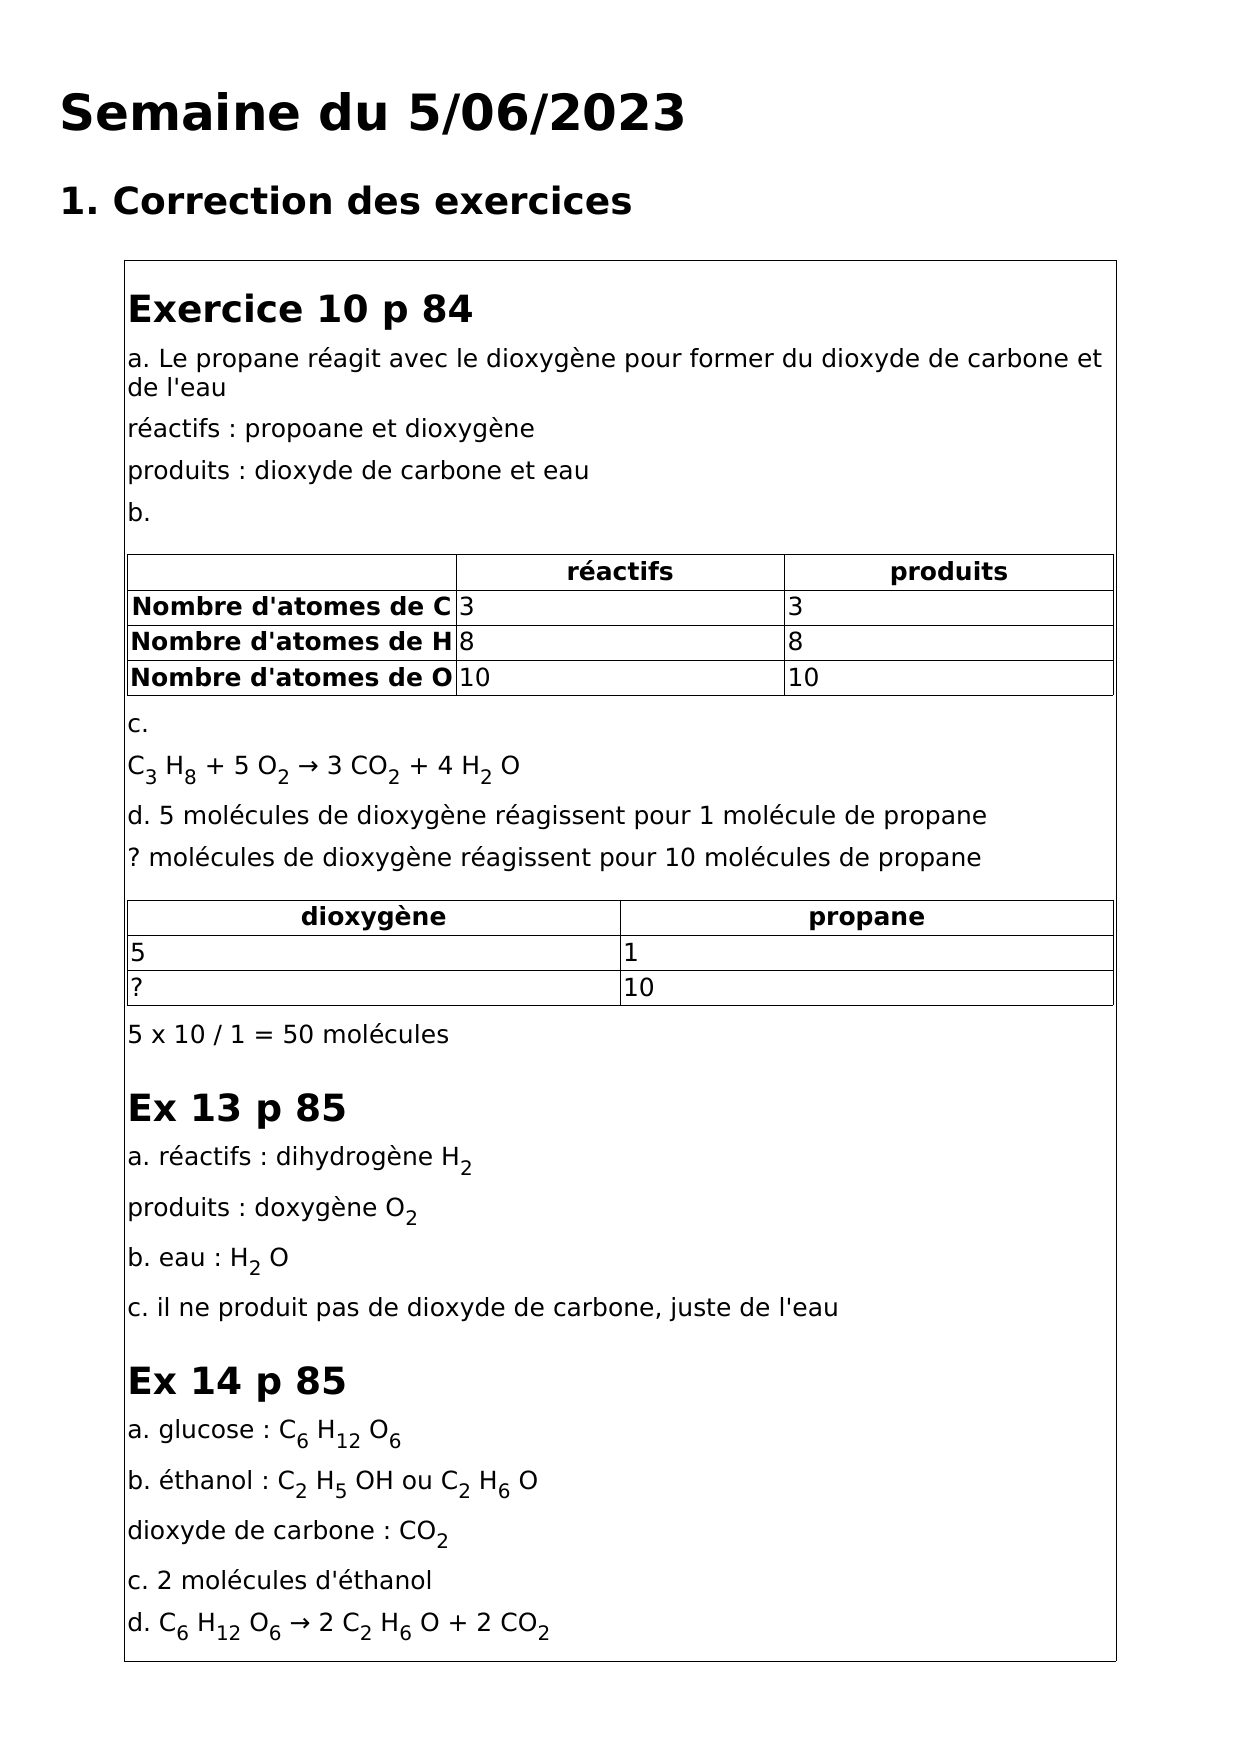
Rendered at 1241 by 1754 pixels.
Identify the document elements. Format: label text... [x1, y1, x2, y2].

table_cell 5 [128, 936, 620, 970]
table_cell 10 [621, 971, 1113, 1005]
table_cell 10 [785, 661, 1113, 695]
table_cell Nombre d'atomes de H [128, 626, 456, 660]
table_cell 3 [457, 591, 784, 624]
table_header produits [785, 555, 1113, 589]
table_cell 8 [457, 626, 784, 660]
table_cell 10 [457, 661, 784, 695]
table_cell ? [128, 971, 620, 1005]
table_header propane [621, 901, 1113, 935]
table_cell Nombre d'atomes de O [128, 661, 456, 695]
table_header réactifs [457, 555, 784, 589]
subtitle 1. Correction des exercices [59, 180, 1181, 223]
table_cell 8 [785, 626, 1113, 660]
table_header dioxygène [128, 901, 620, 935]
table_header [128, 555, 456, 589]
table_cell 1 [621, 936, 1113, 970]
subtitle Semaine du 5/06/2023 [59, 84, 1181, 142]
table_header Exercice 10 p 84 a. Le propane réagit avec le dioxygène pour former du dioxyde de carbone et de l'eau réactifs : propoane et dioxygène produits : dioxyde de carbone et eau b. c. C3 H8 + 5 O2 → 3 CO2 + 4 H2 O d. 5 molécules de dioxygène réagissent pour 1 molécule de propane ? molécules de dioxygène réagissent pour 10 molécules de propane 5 x 10 / 1 = 50 molécules Ex 13 p 85 a. réactifs : dihydrogène H2 produits : doxygène O2 b. eau : H2 O c. il ne produit pas de dioxyde de carbone, juste de l'eau Ex 14 p 85 a. glucose : C6 H12 O6 b. éthanol : C2 H5 OH ou C2 H6 O dioxyde de carbone : CO2 c. 2 molécules d'éthanol d. C6 H12 O6 → 2 C2 H6 O + 2 CO2 [125, 261, 1116, 1661]
table_cell Nombre d'atomes de C [128, 591, 456, 624]
table_cell 3 [785, 591, 1113, 624]
